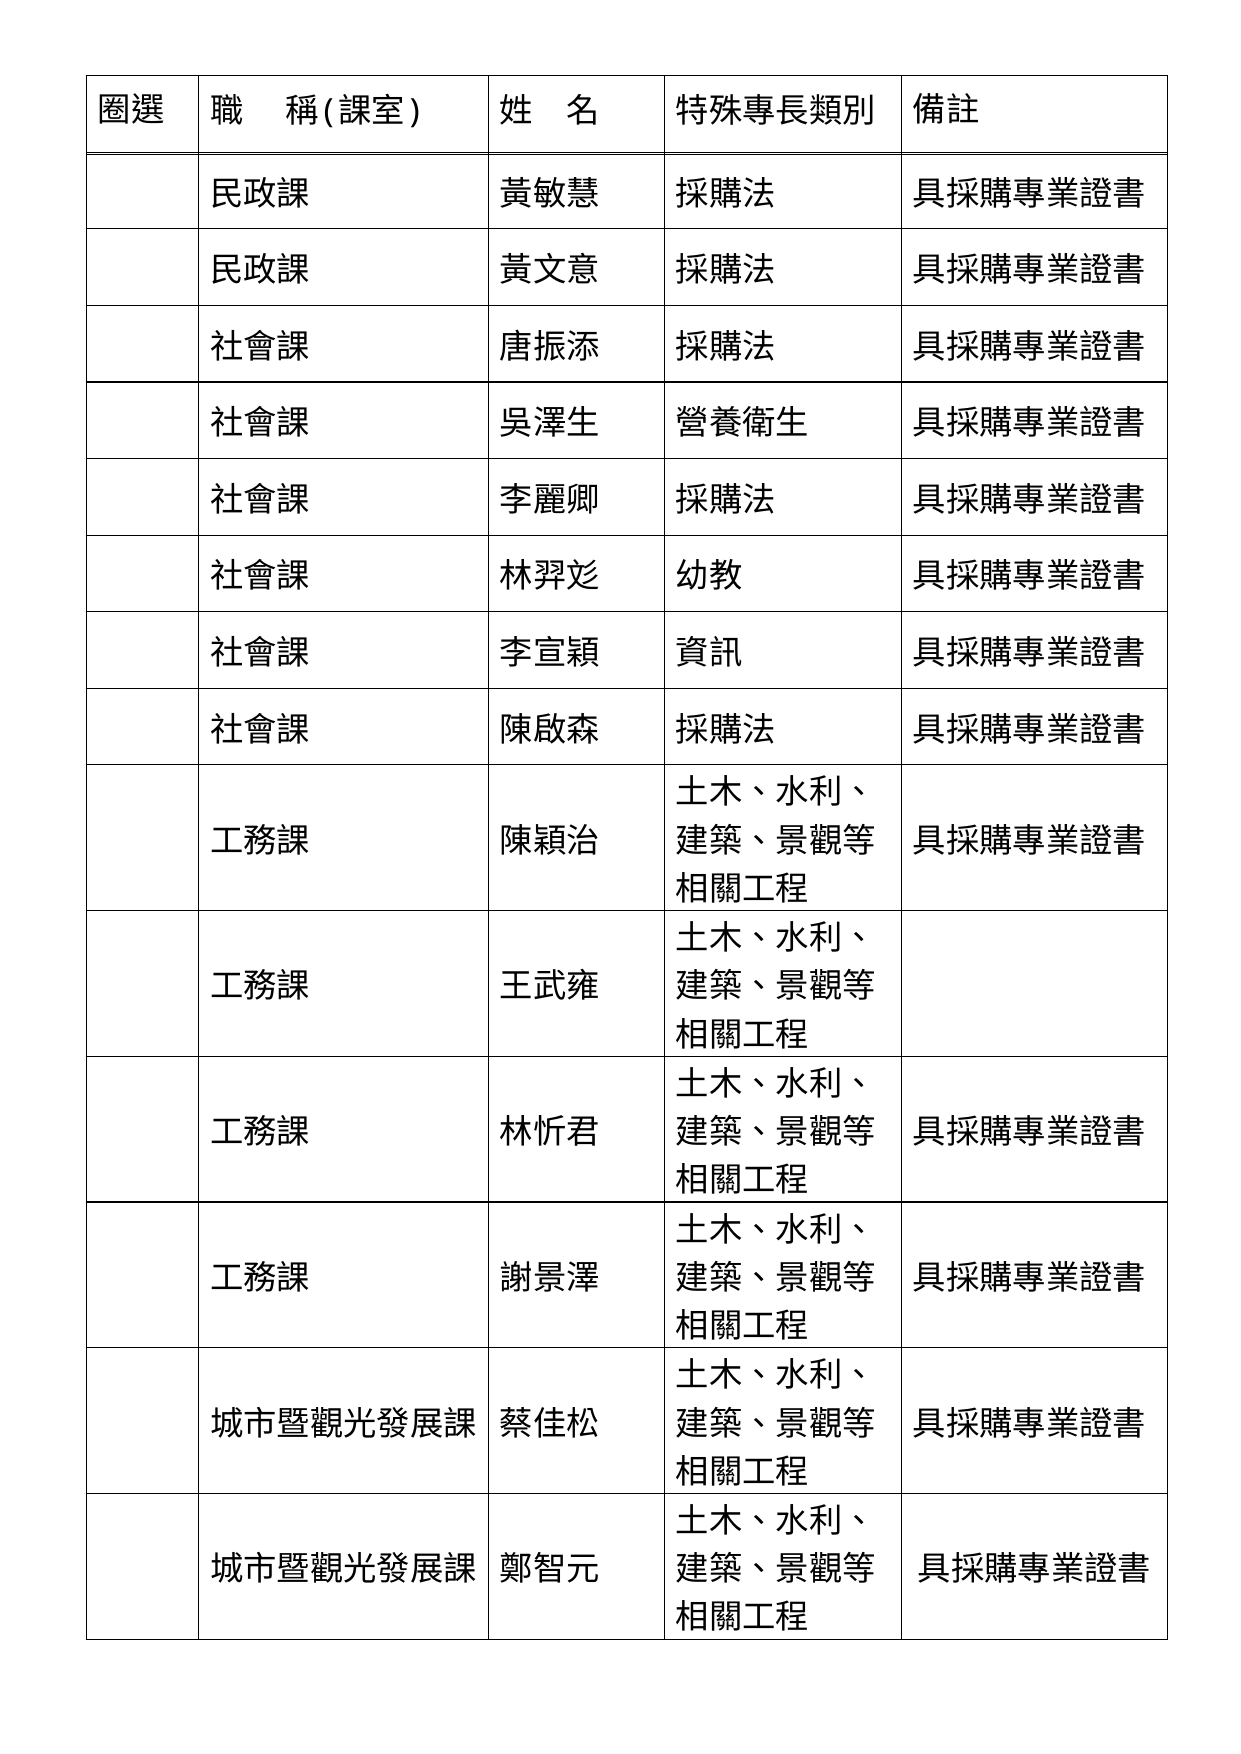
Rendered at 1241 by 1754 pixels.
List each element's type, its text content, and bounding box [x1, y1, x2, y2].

table_cell 土木、水利、建築、景觀等相關工程 [665, 1203, 901, 1347]
table_cell 林羿彣 [489, 536, 664, 611]
table_cell 蔡佳松 [489, 1348, 664, 1493]
table_cell 具採購專業證書 [902, 459, 1167, 534]
table_cell 城市暨觀光發展課 [199, 1348, 488, 1493]
table_cell 社會課 [199, 383, 488, 458]
table_cell 具採購專業證書 [902, 765, 1167, 910]
table_cell 吳澤生 [489, 383, 664, 458]
table_cell [87, 689, 198, 764]
table_cell 唐振添 [489, 306, 664, 381]
table_cell [87, 612, 198, 688]
table_cell [87, 911, 198, 1056]
table_cell 社會課 [199, 459, 488, 534]
table_cell [87, 459, 198, 534]
table_cell 黃敏慧 [489, 155, 664, 228]
table_cell 陳穎治 [489, 765, 664, 910]
table_cell 具採購專業證書 [902, 689, 1167, 764]
table_header 圈選 [87, 76, 198, 152]
table_cell 城市暨觀光發展課 [199, 1494, 488, 1638]
table_cell [87, 155, 198, 228]
table_cell [87, 383, 198, 458]
table_cell 王武雍 [489, 911, 664, 1056]
table_cell 李宣穎 [489, 612, 664, 688]
table_cell [87, 1494, 198, 1638]
table_cell 工務課 [199, 765, 488, 910]
table_cell [87, 229, 198, 305]
table_cell 採購法 [665, 229, 901, 305]
table_cell 土木、水利、建築、景觀等相關工程 [665, 765, 901, 910]
table_cell 具採購專業證書 [902, 612, 1167, 688]
table_cell 社會課 [199, 612, 488, 688]
table_cell [902, 911, 1167, 1056]
table_cell 具採購專業證書 [902, 536, 1167, 611]
table_cell 採購法 [665, 689, 901, 764]
table_cell 黃文意 [489, 229, 664, 305]
table_cell 具採購專業證書 [902, 1057, 1167, 1201]
table_cell 土木、水利、建築、景觀等相關工程 [665, 911, 901, 1056]
table_header 職 稱(課室) [199, 76, 488, 152]
table_cell [87, 765, 198, 910]
table_cell 陳啟森 [489, 689, 664, 764]
table_cell 土木、水利、建築、景觀等相關工程 [665, 1494, 901, 1638]
table_cell 謝景澤 [489, 1203, 664, 1347]
table_cell 鄭智元 [489, 1494, 664, 1638]
table_cell 土木、水利、建築、景觀等相關工程 [665, 1057, 901, 1201]
table_cell 具採購專業證書 [902, 306, 1167, 381]
table_cell 幼教 [665, 536, 901, 611]
table_cell 具採購專業證書 [902, 155, 1167, 228]
table_cell 工務課 [199, 1203, 488, 1347]
table_cell [87, 1203, 198, 1347]
table_cell 資訊 [665, 612, 901, 688]
table_header 姓 名 [489, 76, 664, 152]
table_cell 社會課 [199, 306, 488, 381]
table_cell 林忻君 [489, 1057, 664, 1201]
table_cell 民政課 [199, 229, 488, 305]
table_cell 具採購專業證書 [902, 229, 1167, 305]
table_cell [87, 536, 198, 611]
table_cell 社會課 [199, 536, 488, 611]
table_cell 具採購專業證書 [902, 383, 1167, 458]
table_cell [87, 1057, 198, 1201]
table_cell 李麗卿 [489, 459, 664, 534]
table_cell 具採購專業證書 [902, 1348, 1167, 1493]
table_cell [87, 306, 198, 381]
table_header 特殊專長類別 [665, 76, 901, 152]
table_header 備註 [902, 76, 1167, 152]
table_cell 採購法 [665, 459, 901, 534]
table_cell 土木、水利、建築、景觀等相關工程 [665, 1348, 901, 1493]
table_cell 工務課 [199, 1057, 488, 1201]
table_cell 採購法 [665, 306, 901, 381]
table_cell [87, 1348, 198, 1493]
table_cell 具採購專業證書 [902, 1203, 1167, 1347]
table_cell 民政課 [199, 155, 488, 228]
table_cell 具採購專業證書 [902, 1494, 1167, 1638]
table_cell 營養衛生 [665, 383, 901, 458]
table_cell 工務課 [199, 911, 488, 1056]
table_cell 採購法 [665, 155, 901, 228]
table_cell 社會課 [199, 689, 488, 764]
